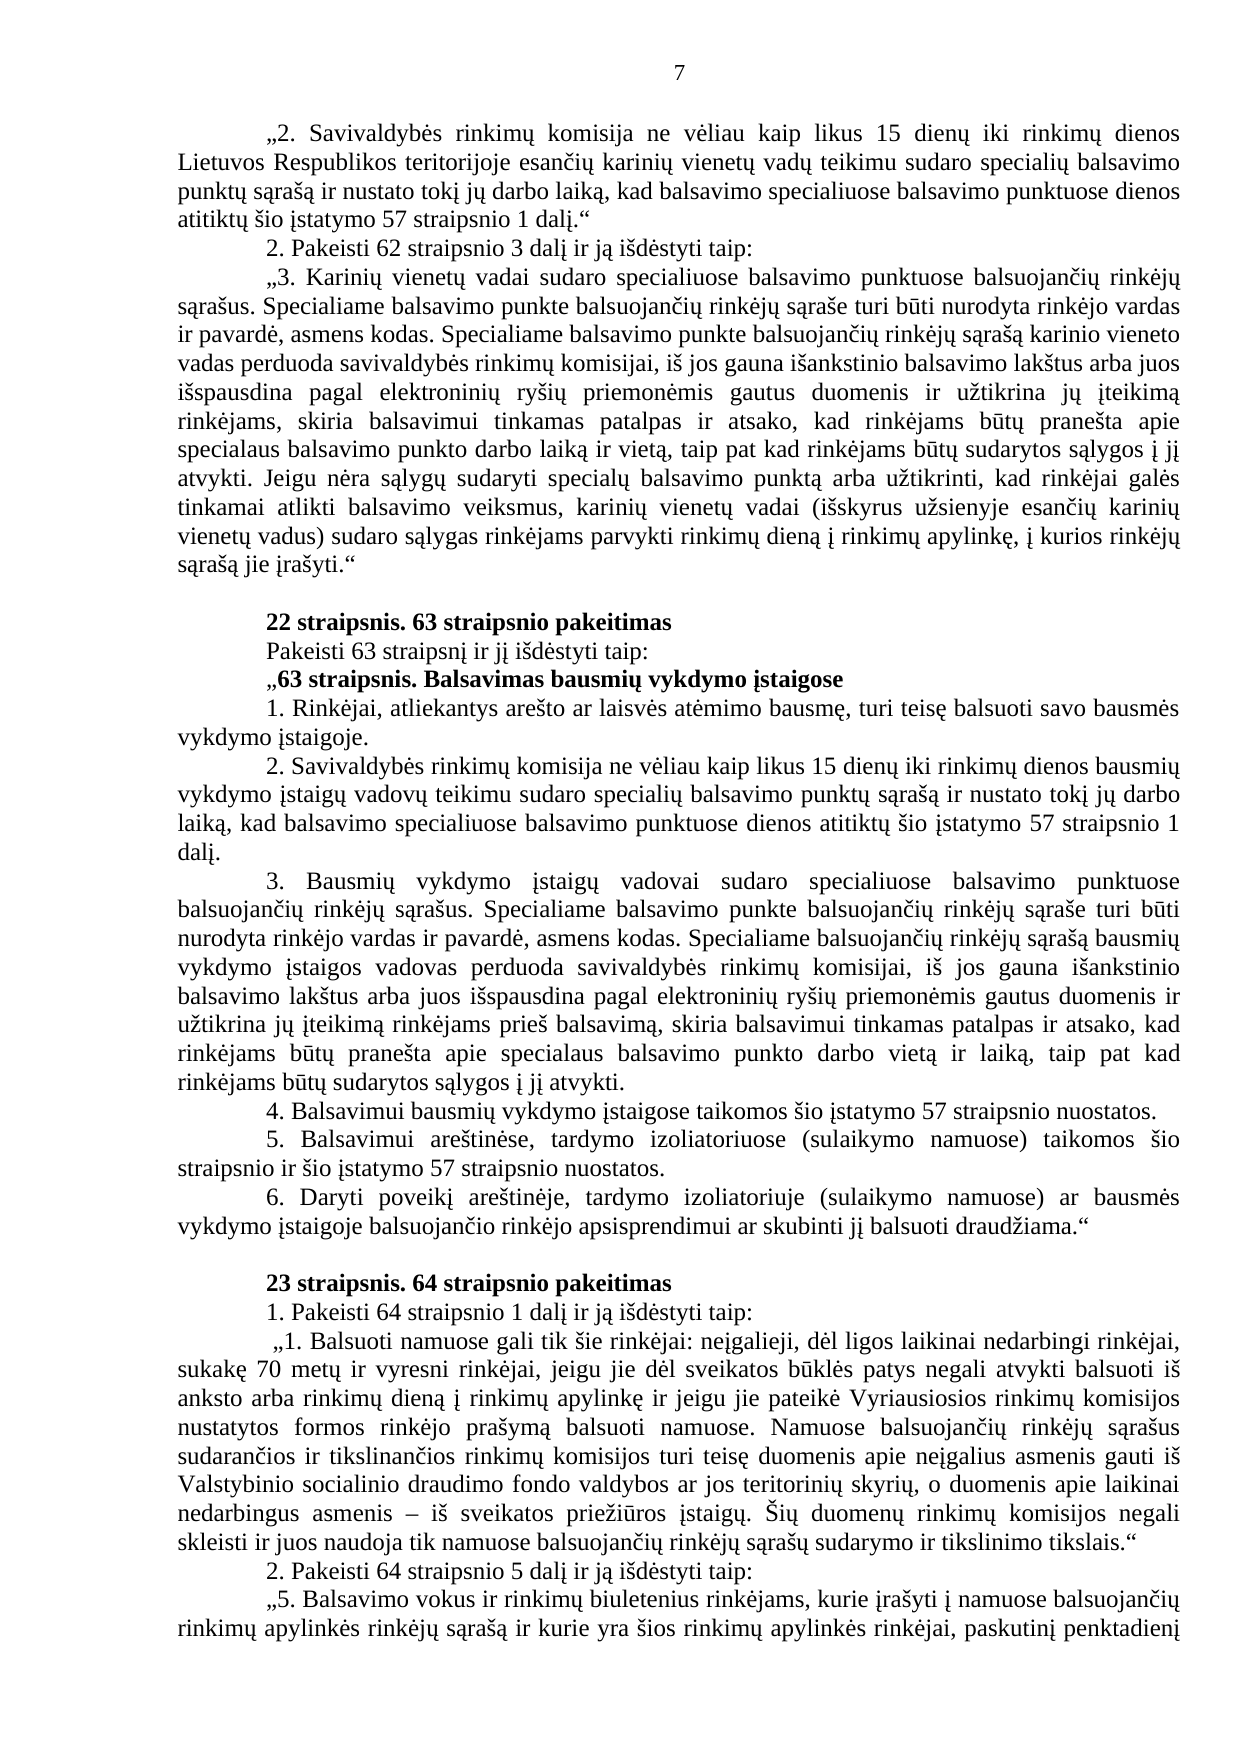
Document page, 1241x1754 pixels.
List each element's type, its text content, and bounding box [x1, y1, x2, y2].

text „5. Balsavimo vokus ir rinkimų biuletenius rinkėjams, kurie įrašyti į namuose balsuojančių rinkimų apylinkės rinkėjų sąrašą ir kurie yra šios rinkimų apylinkės rinkėjai, paskutinį penktadienį [177, 1584, 1181, 1642]
text „63 straipsnis. Balsavimas bausmių vykdymo įstaigose [177, 664, 1181, 693]
text 23 straipsnis. 64 straipsnio pakeitimas [177, 1268, 1181, 1297]
text 2. Pakeisti 64 straipsnio 5 dalį ir ją išdėstyti taip: [177, 1556, 1181, 1584]
text „3. Karinių vienetų vadai sudaro specialiuose balsavimo punktuose balsuojančių rinkėjų sąrašus. Specialiame balsavimo punkte balsuojančių rinkėjų sąraše turi būti nurodyta rinkėjo vardas ir pavardė, asmens kodas. Specialiame balsavimo punkte balsuojančių rinkėjų sąrašą karinio vieneto vadas perduoda savivaldybės rinkimų komisijai, iš jos gauna išankstinio balsavimo lakštus arba juos išspausdina pagal elektroninių ryšių priemonėmis gautus duomenis ir užtikrina jų įteikimą rinkėjams, skiria balsavimui tinkamas patalpas ir atsako, kad rinkėjams būtų pranešta apie specialaus balsavimo punkto darbo laiką ir vietą, taip pat kad rinkėjams būtų sudarytos sąlygos į jį atvykti. Jeigu nėra sąlygų sudaryti specialų balsavimo punktą arba užtikrinti, kad rinkėjai galės tinkamai atlikti balsavimo veiksmus, karinių vienetų vadai (išskyrus užsienyje esančių karinių vienetų vadus) sudaro sąlygas rinkėjams parvykti rinkimų dieną į rinkimų apylinkę, į kurios rinkėjų sąrašą jie įrašyti.“ [177, 262, 1181, 578]
text Pakeisti 63 straipsnį ir jį išdėstyti taip: [177, 636, 1181, 664]
text 22 straipsnis. 63 straipsnio pakeitimas [177, 607, 1181, 636]
text 6. Daryti poveikį areštinėje, tardymo izoliatoriuje (sulaikymo namuose) ar bausmės vykdymo įstaigoje balsuojančio rinkėjo apsisprendimui ar skubinti jį balsuoti draudžiama.“ [177, 1182, 1181, 1239]
text 2. Pakeisti 62 straipsnio 3 dalį ir ją išdėstyti taip: [177, 233, 1181, 262]
text 4. Balsavimui bausmių vykdymo įstaigose taikomos šio įstatymo 57 straipsnio nuostatos. [177, 1096, 1181, 1124]
text 1. Pakeisti 64 straipsnio 1 dalį ir ją išdėstyti taip: [177, 1297, 1181, 1326]
text „1. Balsuoti namuose gali tik šie rinkėjai: neįgalieji, dėl ligos laikinai nedarbingi rinkėjai, sukakę 70 metų ir vyresni rinkėjai, jeigu jie dėl sveikatos būklės patys negali atvykti balsuoti iš anksto arba rinkimų dieną į rinkimų apylinkę ir jeigu jie pateikė Vyriausiosios rinkimų komisijos nustatytos formos rinkėjo prašymą balsuoti namuose. Namuose balsuojančių rinkėjų sąrašus sudarančios ir tikslinančios rinkimų komisijos turi teisę duomenis apie neįgalius asmenis gauti iš Valstybinio socialinio draudimo fondo valdybos ar jos teritorinių skyrių, o duomenis apie laikinai nedarbingus asmenis – iš sveikatos priežiūros įstaigų. Šių duomenų rinkimų komisijos negali skleisti ir juos naudoja tik namuose balsuojančių rinkėjų sąrašų sudarymo ir tikslinimo tikslais.“ [177, 1326, 1181, 1556]
text 1. Rinkėjai, atliekantys arešto ar laisvės atėmimo bausmę, turi teisę balsuoti savo bausmės vykdymo įstaigoje. [177, 693, 1181, 751]
text 2. Savivaldybės rinkimų komisija ne vėliau kaip likus 15 dienų iki rinkimų dienos bausmių vykdymo įstaigų vadovų teikimu sudaro specialių balsavimo punktų sąrašą ir nustato tokį jų darbo laiką, kad balsavimo specialiuose balsavimo punktuose dienos atitiktų šio įstatymo 57 straipsnio 1 dalį. [177, 751, 1181, 866]
text „2. Savivaldybės rinkimų komisija ne vėliau kaip likus 15 dienų iki rinkimų dienos Lietuvos Respublikos teritorijoje esančių karinių vienetų vadų teikimu sudaro specialių balsavimo punktų sąrašą ir nustato tokį jų darbo laiką, kad balsavimo specialiuose balsavimo punktuose dienos atitiktų šio įstatymo 57 straipsnio 1 dalį.“ [177, 118, 1181, 233]
text 5. Balsavimui areštinėse, tardymo izoliatoriuose (sulaikymo namuose) taikomos šio straipsnio ir šio įstatymo 57 straipsnio nuostatos. [177, 1124, 1181, 1182]
text 3. Bausmių vykdymo įstaigų vadovai sudaro specialiuose balsavimo punktuose balsuojančių rinkėjų sąrašus. Specialiame balsavimo punkte balsuojančių rinkėjų sąraše turi būti nurodyta rinkėjo vardas ir pavardė, asmens kodas. Specialiame balsuojančių rinkėjų sąrašą bausmių vykdymo įstaigos vadovas perduoda savivaldybės rinkimų komisijai, iš jos gauna išankstinio balsavimo lakštus arba juos išspausdina pagal elektroninių ryšių priemonėmis gautus duomenis ir užtikrina jų įteikimą rinkėjams prieš balsavimą, skiria balsavimui tinkamas patalpas ir atsako, kad rinkėjams būtų pranešta apie specialaus balsavimo punkto darbo vietą ir laiką, taip pat kad rinkėjams būtų sudarytos sąlygos į jį atvykti. [177, 866, 1181, 1096]
